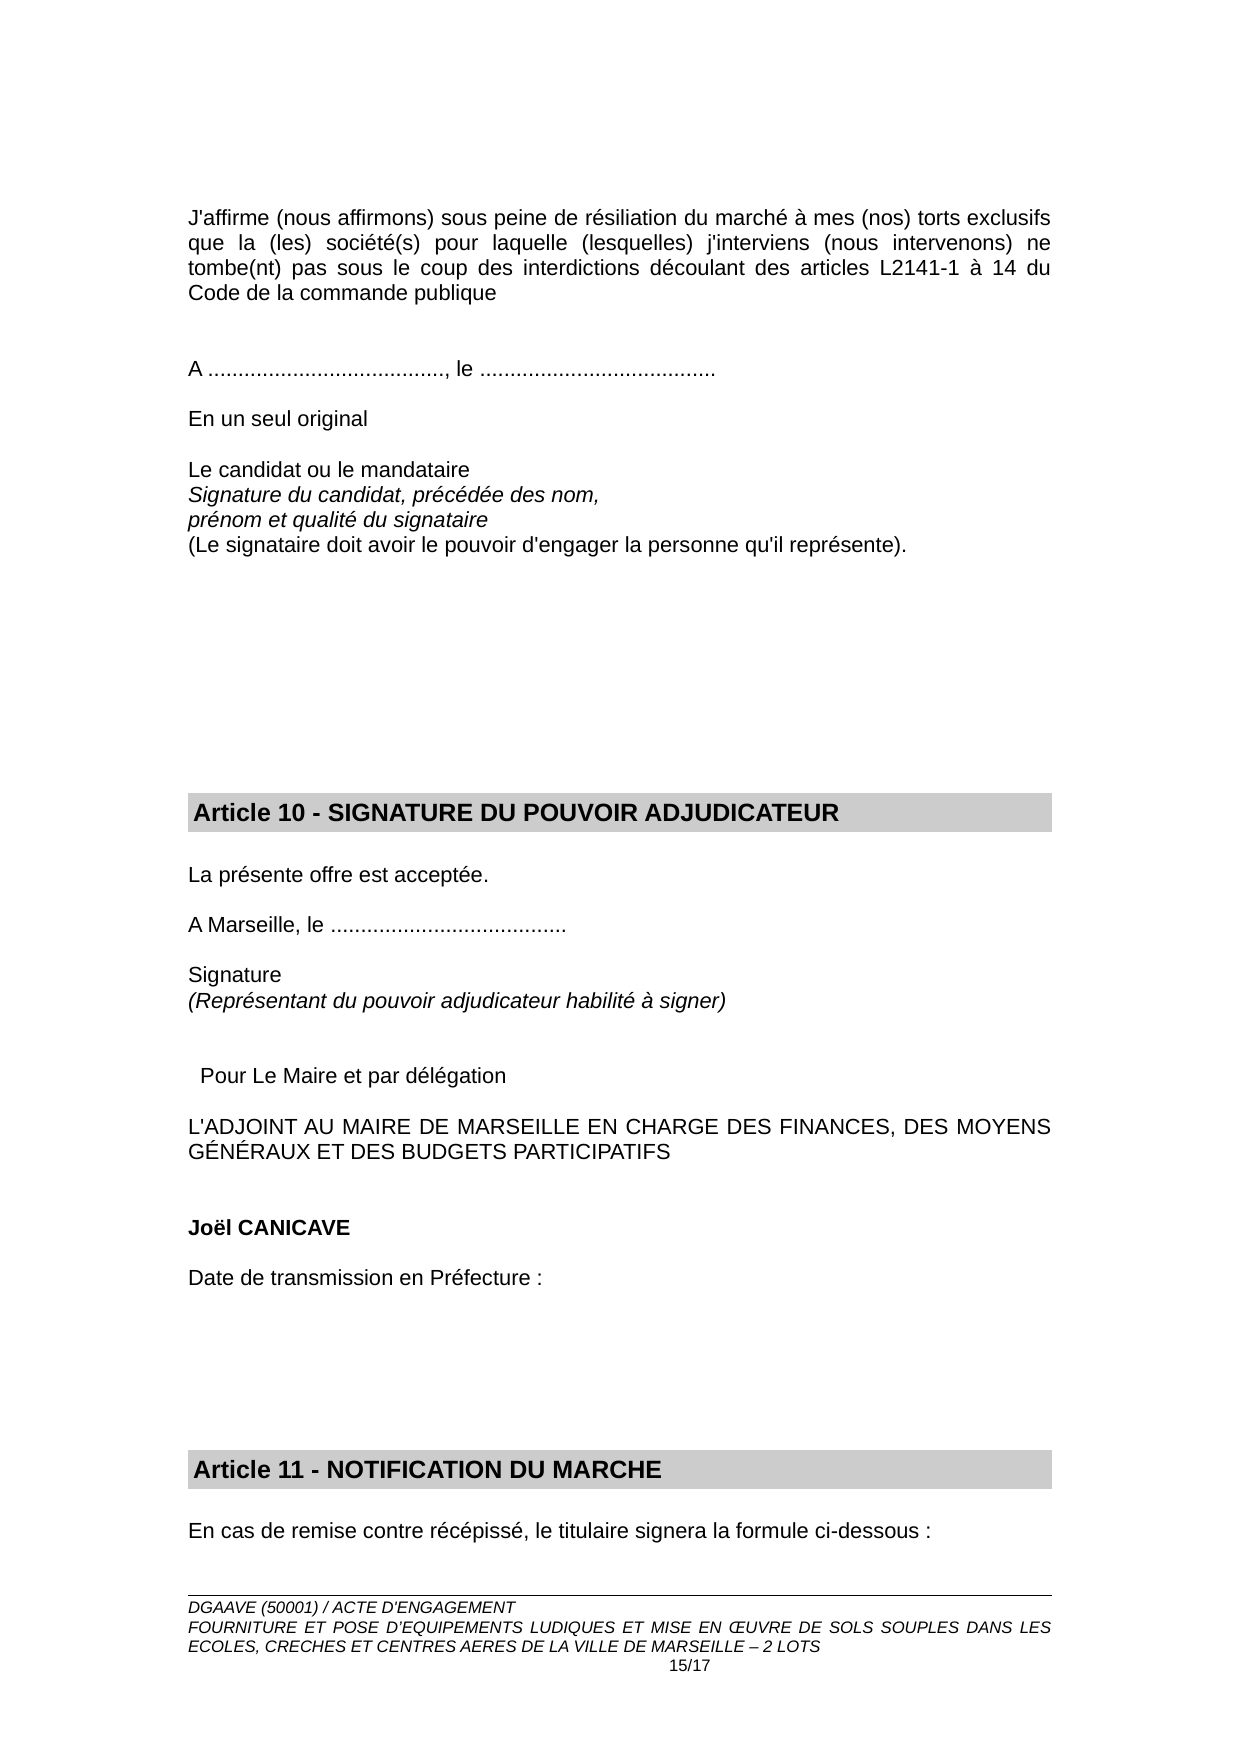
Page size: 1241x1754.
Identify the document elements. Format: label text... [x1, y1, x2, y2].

text prénom et qualité du signataire [188, 507, 1052, 532]
text Date de transmission en Préfecture : [188, 1265, 1052, 1290]
subtitle SIGNATURE DU POUVOIR ADJUDICATEUR [190, 795, 1050, 830]
text Signature [188, 962, 1052, 987]
text En cas de remise contre récépissé, le titulaire signera la formule ci-dessous : [188, 1518, 1052, 1543]
text Joël CANICAVE [188, 1214, 1052, 1239]
text La présente offre est acceptée. [188, 861, 1052, 887]
text Le candidat ou le mandataire [188, 457, 1052, 482]
text (Le signataire doit avoir le pouvoir d'engager la personne qu'il représente). [188, 532, 1052, 557]
subtitle NOTIFICATION DU MARCHE [190, 1452, 1050, 1487]
text (Représentant du pouvoir adjudicateur habilité à signer) [188, 987, 1052, 1013]
text A ......................................., le ....................................... [188, 356, 1052, 381]
text Pour Le Maire et par délégation [188, 1063, 1052, 1088]
text Signature du candidat, précédée des nom, [188, 482, 1052, 507]
text J'affirme (nous affirmons) sous peine de résiliation du marché à mes (nos) torts exclusifs que la (les) société(s) pour laquelle (lesquelles) j'interviens (nous intervenons) ne tombe(nt) pas sous le coup des interdictions découlant des articles L2141-1 à 14 du Code de la commande publique [188, 204, 1052, 305]
text A Marseille, le ....................................... [188, 912, 1052, 937]
text L'ADJOINT AU MAIRE DE MARSEILLE EN CHARGE DES FINANCES, DES MOYENS GÉNÉRAUX ET DES BUDGETS PARTICIPATIFS [188, 1113, 1052, 1164]
text En un seul original [188, 406, 1052, 431]
